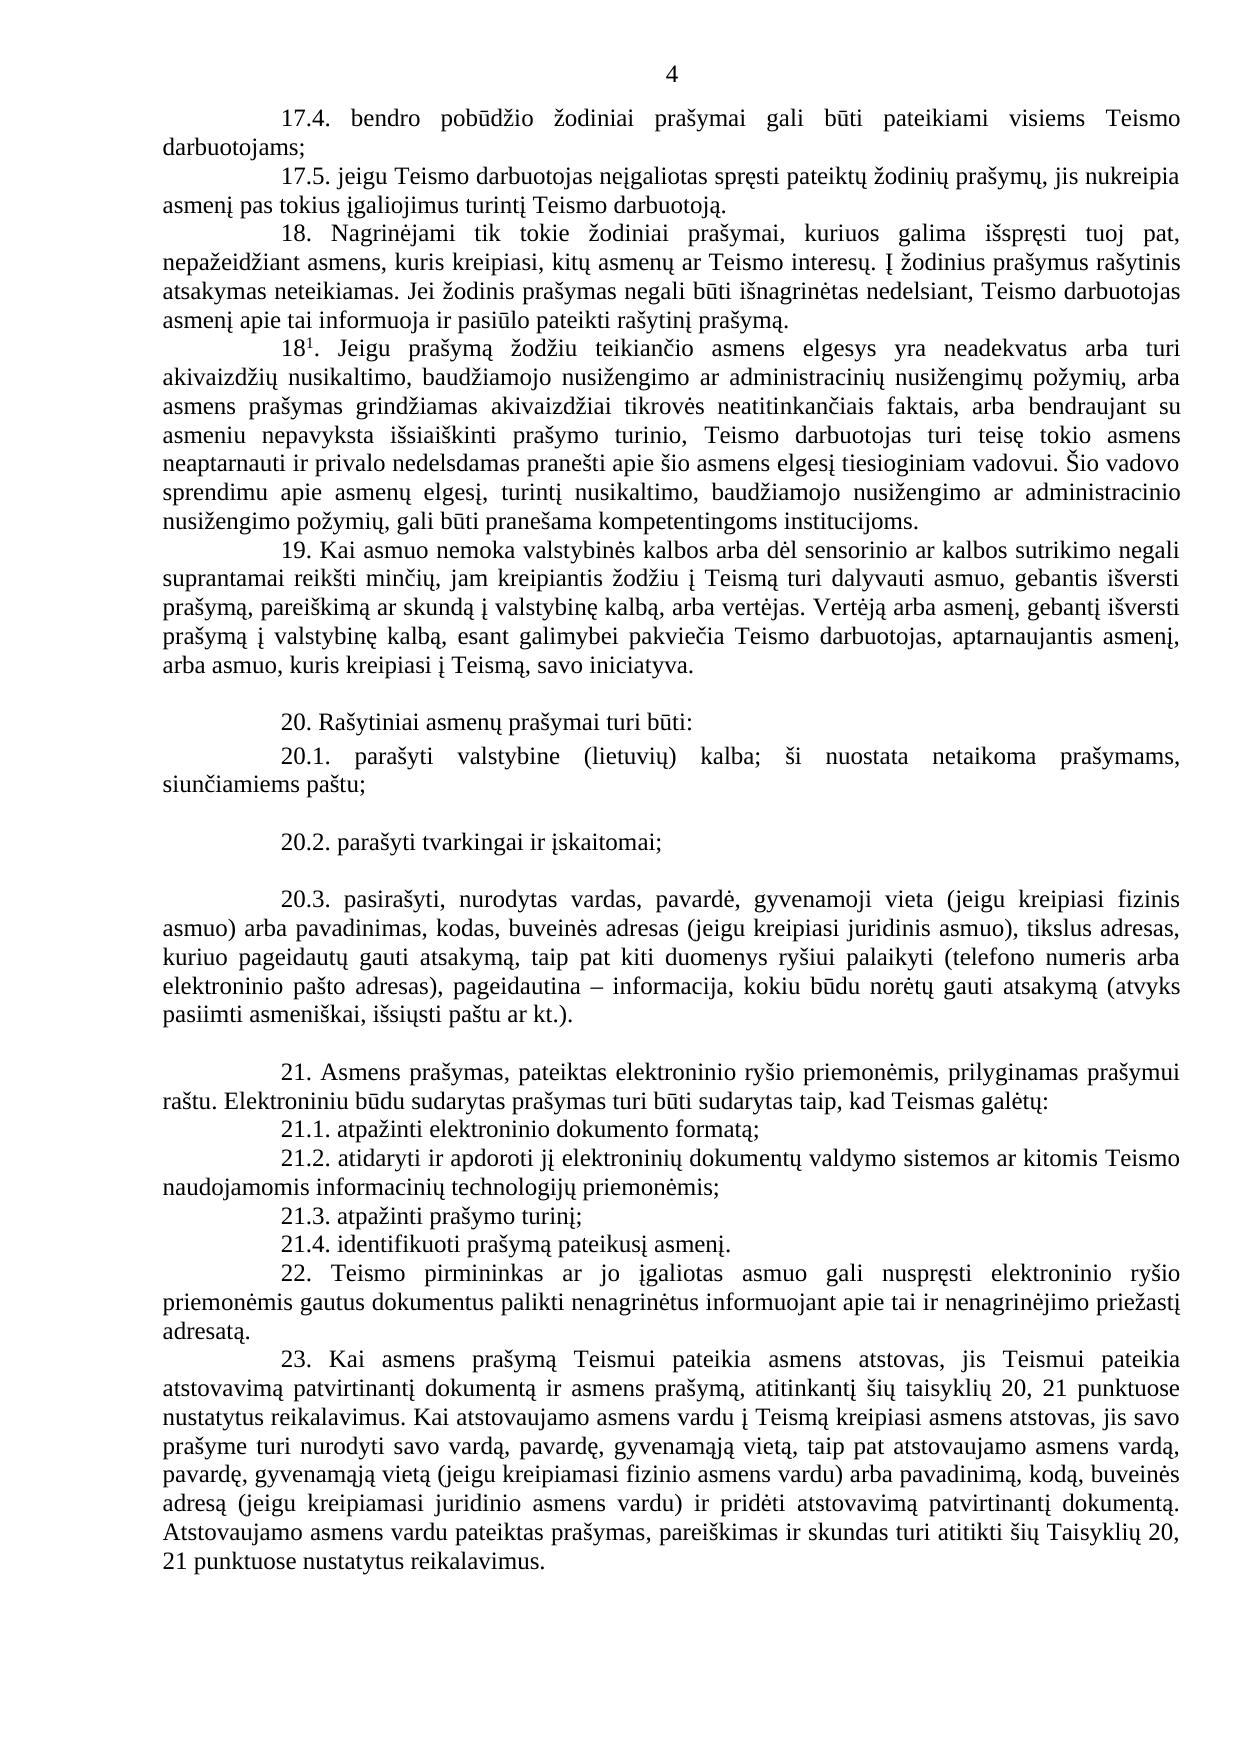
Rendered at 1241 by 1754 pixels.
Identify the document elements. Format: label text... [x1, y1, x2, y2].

text 22. Teismo pirmininkas ar jo įgaliotas asmuo gali nuspręsti elektroninio ryšio priemonėmis gautus dokumentus palikti nenagrinėtus informuojant apie tai ir nenagrinėjimo priežastį adresatą. [162, 1258, 1181, 1344]
text 23. Kai asmens prašymą Teismui pateikia asmens atstovas, jis Teismui pateikia atstovavimą patvirtinantį dokumentą ir asmens prašymą, atitinkantį šių taisyklių 20, 21 punktuose nustatytus reikalavimus. Kai atstovaujamo asmens vardu į Teismą kreipiasi asmens atstovas, jis savo prašyme turi nurodyti savo vardą, pavardę, gyvenamąją vietą, taip pat atstovaujamo asmens vardą, pavardę, gyvenamąją vietą (jeigu kreipiamasi fizinio asmens vardu) arba pavadinimą, kodą, buveinės adresą (jeigu kreipiamasi juridinio asmens vardu) ir pridėti atstovavimą patvirtinantį dokumentą. Atstovaujamo asmens vardu pateiktas prašymas, pareiškimas ir skundas turi atitikti šių Taisyklių 20, 21 punktuose nustatytus reikalavimus. [162, 1344, 1181, 1574]
text 181. Jeigu prašymą žodžiu teikiančio asmens elgesys yra neadekvatus arba turi akivaizdžių nusikaltimo, baudžiamojo nusižengimo ar administracinių nusižengimų požymių, arba asmens prašymas grindžiamas akivaizdžiai tikrovės neatitinkančiais faktais, arba bendraujant su asmeniu nepavyksta išsiaiškinti prašymo turinio, Teismo darbuotojas turi teisę tokio asmens neaptarnauti ir privalo nedelsdamas pranešti apie šio asmens elgesį tiesioginiam vadovui. Šio vadovo sprendimu apie asmenų elgesį, turintį nusikaltimo, baudžiamojo nusižengimo ar administracinio nusižengimo požymių, gali būti pranešama kompetentingoms institucijoms. [162, 333, 1181, 535]
text 20. Rašytiniai asmenų prašymai turi būti: [162, 707, 1181, 736]
text 21.4. identifikuoti prašymą pateikusį asmenį. [162, 1229, 1181, 1258]
text 17.5. jeigu Teismo darbuotojas neįgaliotas spręsti pateiktų žodinių prašymų, jis nukreipia asmenį pas tokius įgaliojimus turintį Teismo darbuotoją. [162, 161, 1181, 218]
text 21.2. atidaryti ir apdoroti jį elektroninių dokumentų valdymo sistemos ar kitomis Teismo naudojamomis informacinių technologijų priemonėmis; [162, 1143, 1181, 1201]
text 21. Asmens prašymas, pateiktas elektroninio ryšio priemonėmis, prilyginamas prašymui raštu. Elektroniniu būdu sudarytas prašymas turi būti sudarytas taip, kad Teismas galėtų: [162, 1057, 1181, 1114]
text 21.3. atpažinti prašymo turinį; [162, 1201, 1181, 1229]
text 20.3. pasirašyti, nurodytas vardas, pavardė, gyvenamoji vieta (jeigu kreipiasi fizinis asmuo) arba pavadinimas, kodas, buveinės adresas (jeigu kreipiasi juridinis asmuo), tikslus adresas, kuriuo pageidautų gauti atsakymą, taip pat kiti duomenys ryšiui palaikyti (telefono numeris arba elektroninio pašto adresas), pageidautina – informacija, kokiu būdu norėtų gauti atsakymą (atvyks pasiimti asmeniškai, išsiųsti paštu ar kt.). [162, 884, 1181, 1028]
text 19. Kai asmuo nemoka valstybinės kalbos arba dėl sensorinio ar kalbos sutrikimo negali suprantamai reikšti minčių, jam kreipiantis žodžiu į Teismą turi dalyvauti asmuo, gebantis išversti prašymą, pareiškimą ar skundą į valstybinę kalbą, arba vertėjas. Vertėją arba asmenį, gebantį išversti prašymą į valstybinę kalbą, esant galimybei pakviečia Teismo darbuotojas, aptarnaujantis asmenį, arba asmuo, kuris kreipiasi į Teismą, savo iniciatyva. [162, 535, 1181, 678]
text 20.2. parašyti tvarkingai ir įskaitomai; [162, 827, 1181, 856]
text 20.1. parašyti valstybine (lietuvių) kalba; ši nuostata netaikoma prašymams, siunčiamiems paštu; [162, 741, 1181, 798]
text 17.4. bendro pobūdžio žodiniai prašymai gali būti pateikiami visiems Teismo darbuotojams; [162, 103, 1181, 161]
text 18. Nagrinėjami tik tokie žodiniai prašymai, kuriuos galima išspręsti tuoj pat, nepažeidžiant asmens, kuris kreipiasi, kitų asmenų ar Teismo interesų. Į žodinius prašymus rašytinis atsakymas neteikiamas. Jei žodinis prašymas negali būti išnagrinėtas nedelsiant, Teismo darbuotojas asmenį apie tai informuoja ir pasiūlo pateikti rašytinį prašymą. [162, 218, 1181, 333]
text 21.1. atpažinti elektroninio dokumento formatą; [162, 1114, 1181, 1143]
